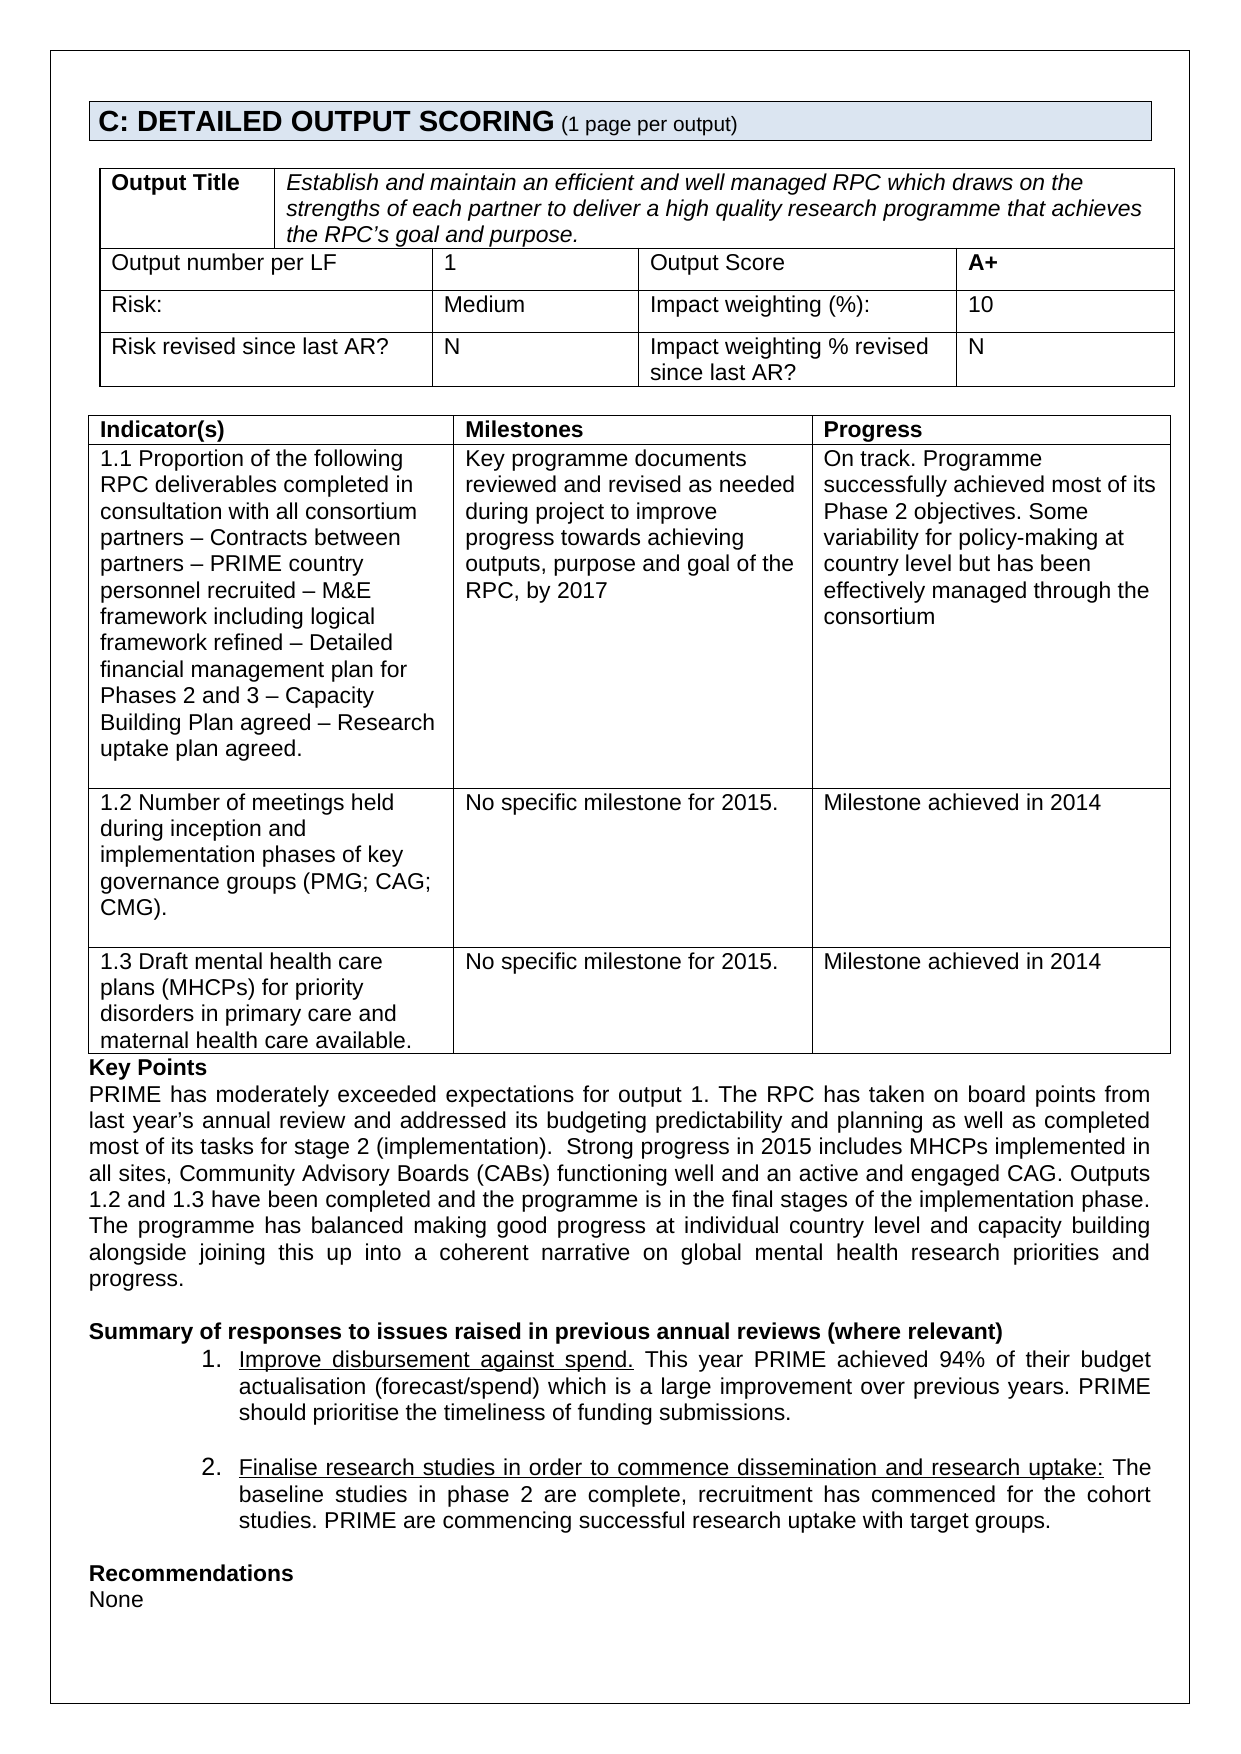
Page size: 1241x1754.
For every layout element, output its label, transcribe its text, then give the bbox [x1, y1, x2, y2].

table_cell 1.2 Number of meetings held during inception and implementation phases of key governance groups (PMG; CAG; CMG). [89, 789, 453, 947]
list Finalise research studies in order to commence dissemination and research uptake: The baseline studies in phase 2 are complete, recruitment has commenced for the cohort studies. PRIME are commencing successful research uptake with target groups. [201, 1452, 1152, 1533]
table_header Milestones [454, 416, 812, 444]
table_cell Milestone achieved in 2014 [813, 948, 1170, 1053]
table_cell Key programme documents reviewed and revised as needed during project to improve progress towards achieving outputs, purpose and goal of the RPC, by 2017 [454, 445, 812, 787]
text Recommendations [89, 1560, 1152, 1586]
text PRIME has moderately exceeded expectations for output 1. The RPC has taken on board points from last year’s annual review and addressed its budgeting predictability and planning as well as completed most of its tasks for stage 2 (implementation). Strong progress in 2015 includes MHCPs implemented in all sites, Community Advisory Boards (CABs) functioning well and an active and engaged CAG. Outputs 1.2 and 1.3 have been completed and the programme is in the final stages of the implementation phase. The programme has balanced making good progress at individual country level and capacity building alongside joining this up into a coherent narrative on global mental health research priorities and progress. [89, 1081, 1152, 1291]
list Improve disbursement against spend. This year PRIME achieved 94% of their budget actualisation (forecast/spend) which is a large improvement over previous years. PRIME should prioritise the timeliness of funding submissions. [201, 1344, 1152, 1426]
table_cell N [433, 333, 638, 386]
table_cell Risk revised since last AR? [101, 333, 432, 386]
table_cell 1.1 Proportion of the following RPC deliverables completed in consultation with all consortium partners – Contracts between partners – PRIME country personnel recruited – M&E framework including logical framework refined – Detailed financial management plan for Phases 2 and 3 – Capacity Building Plan agreed – Research uptake plan agreed. [89, 445, 453, 787]
table_cell Output number per LF [101, 249, 432, 290]
text Summary of responses to issues raised in previous annual reviews (where relevant) [89, 1318, 1152, 1344]
table_cell Impact weighting (%): [639, 291, 956, 332]
subtitle C: DETAILED OUTPUT SCORING (1 page per output) [90, 102, 1151, 140]
table_cell On track. Programme successfully achieved most of its Phase 2 objectives. Some variability for policy-making at country level but has been effectively managed through the consortium [813, 445, 1170, 787]
table_cell No specific milestone for 2015. [454, 789, 812, 947]
table_header Output Title [101, 169, 274, 247]
table_header Progress [813, 416, 1170, 444]
table_cell No specific milestone for 2015. [454, 948, 812, 1053]
table_header Indicator(s) [89, 416, 453, 444]
text Key Points [89, 1054, 1152, 1081]
table_cell Milestone achieved in 2014 [813, 789, 1170, 947]
table_cell Output Score [639, 249, 956, 290]
table_cell Impact weighting % revised since last AR? [639, 333, 956, 386]
table_cell N [957, 333, 1174, 386]
table_cell 10 [957, 291, 1174, 332]
text None [89, 1586, 1152, 1612]
table_cell A+ [957, 249, 1174, 290]
table_cell 1.3 Draft mental health care plans (MHCPs) for priority disorders in primary care and maternal health care available. [89, 948, 453, 1053]
table_cell Risk: [101, 291, 432, 332]
table_cell Medium [433, 291, 638, 332]
table_cell 1 [433, 249, 638, 290]
table_header Establish and maintain an efficient and well managed RPC which draws on the strengths of each partner to deliver a high quality research programme that achieves the RPC’s goal and purpose. [275, 169, 1174, 247]
